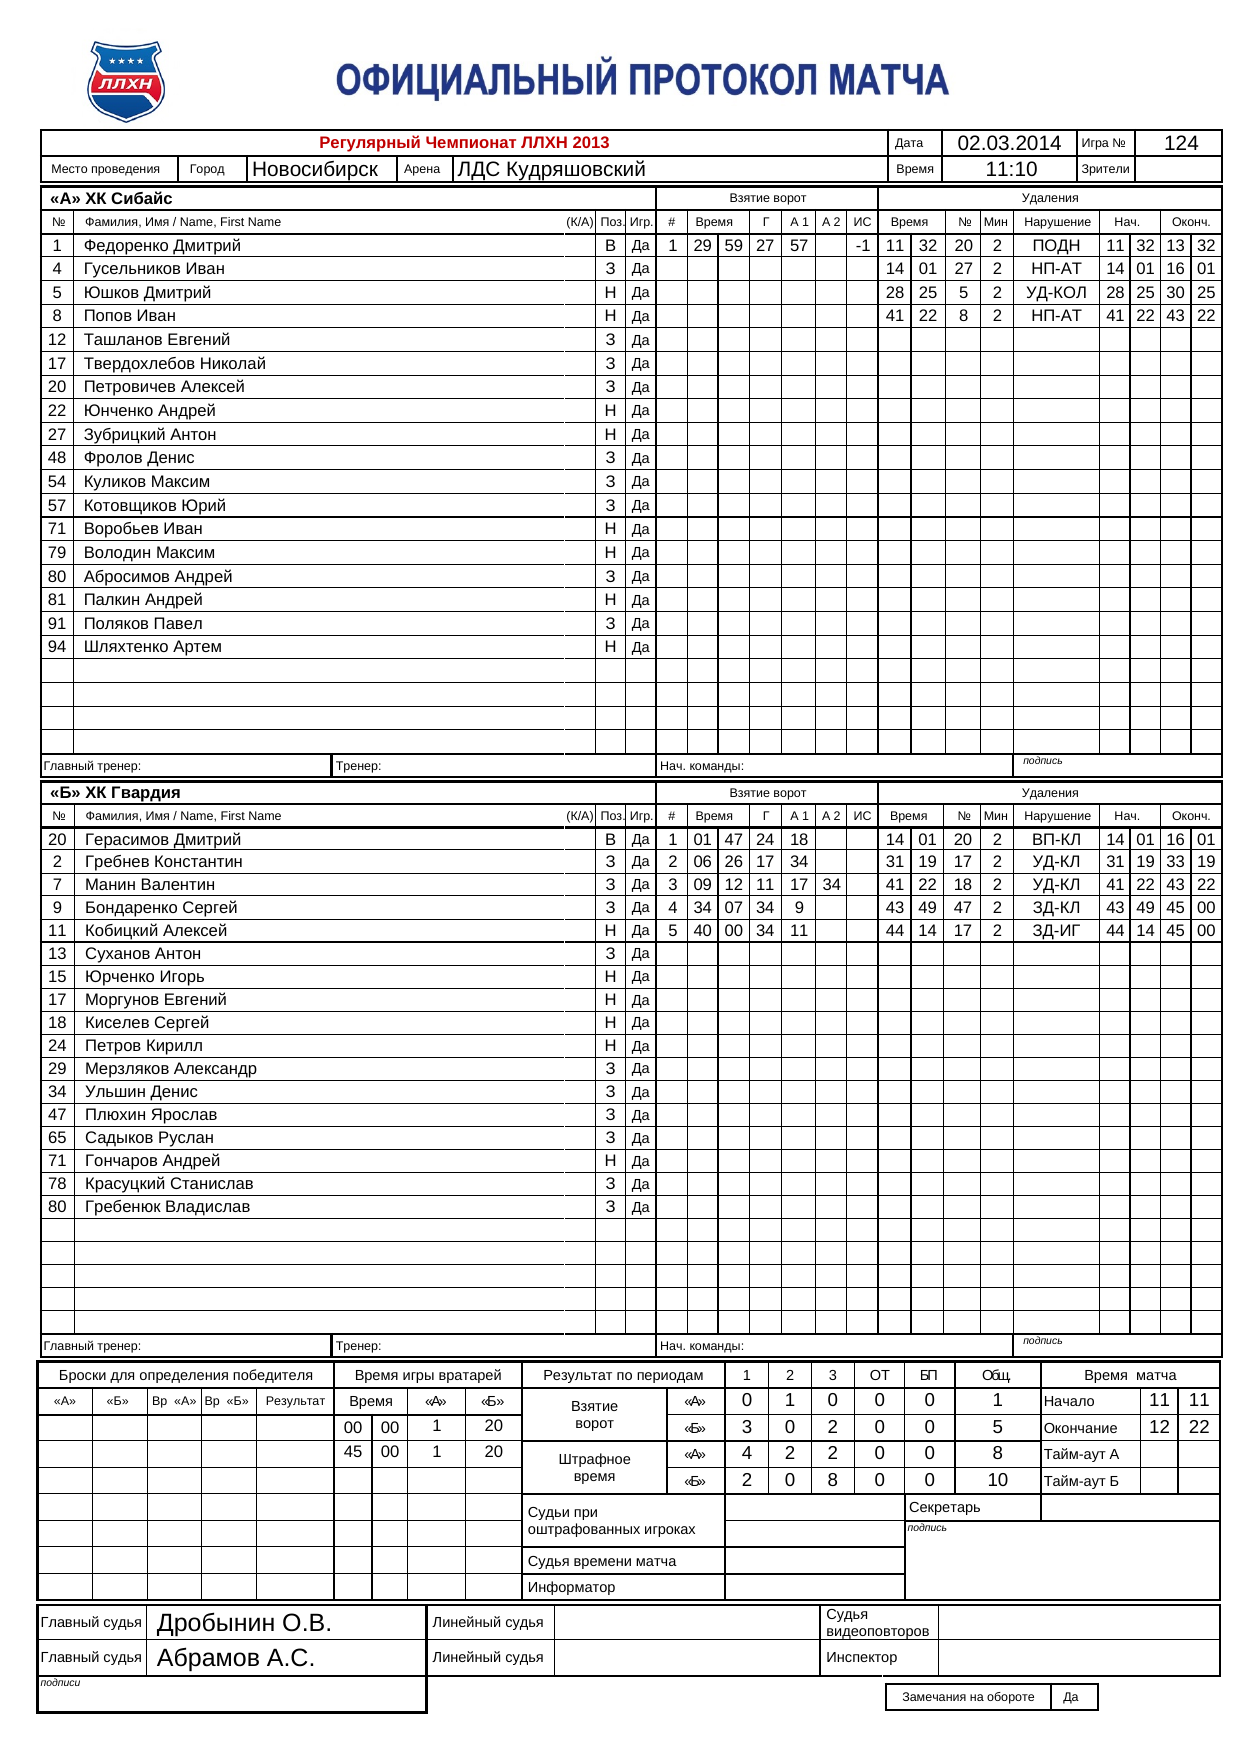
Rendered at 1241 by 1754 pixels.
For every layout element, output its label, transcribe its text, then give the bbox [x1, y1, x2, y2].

table_cell [1161, 1173, 1190, 1195]
table_cell [816, 1035, 846, 1057]
table_cell 20 [42, 376, 73, 398]
table_cell «Б» [668, 1415, 724, 1440]
table_cell [257, 1494, 333, 1520]
table_cell [42, 1242, 74, 1264]
table_cell [981, 1196, 1013, 1218]
table_cell [565, 896, 595, 918]
table_cell Кобицкий Алексей [75, 920, 564, 941]
table_cell 47 [42, 1104, 74, 1126]
table_cell 11 [750, 874, 781, 895]
table_cell Палкин Андрей [74, 588, 564, 611]
table_cell 34 [42, 1081, 74, 1103]
table_cell [1192, 1265, 1221, 1287]
table_cell Да [626, 423, 655, 445]
table_cell 15 [42, 966, 74, 987]
table_cell [939, 1606, 1219, 1639]
table_cell [1131, 588, 1160, 611]
table_cell 34 [816, 874, 846, 895]
table_cell [782, 541, 815, 564]
table_cell [1100, 1104, 1129, 1126]
table_cell НП-АТ [1014, 257, 1099, 280]
table_cell [1100, 1127, 1129, 1149]
table_cell «Б » [466, 1389, 521, 1413]
table_cell [1131, 399, 1160, 422]
table_cell [688, 659, 717, 682]
table_cell 8 [946, 305, 980, 327]
table_cell Н [596, 541, 625, 564]
table_cell [93, 1441, 147, 1467]
table_cell 41 [1100, 874, 1129, 895]
table_cell [565, 470, 595, 493]
table_cell Главный судья [39, 1606, 146, 1639]
table_cell [657, 352, 687, 374]
table_cell [1161, 730, 1190, 753]
table_cell 18 [782, 829, 815, 849]
table_cell [847, 850, 877, 872]
table_cell [782, 588, 815, 611]
table_cell [1192, 494, 1221, 516]
table_cell [816, 896, 846, 918]
table_cell [657, 588, 687, 611]
table_cell [981, 446, 1013, 469]
table_cell [1161, 1265, 1190, 1287]
table_cell [944, 1058, 980, 1079]
table_cell [1100, 494, 1129, 516]
table_cell [1100, 399, 1129, 422]
table_cell 25 [912, 281, 945, 303]
table_cell [565, 305, 595, 327]
table_cell [596, 1219, 625, 1241]
table_cell 19 [1192, 850, 1221, 872]
table_cell [879, 1311, 910, 1333]
table_cell Да [626, 328, 655, 351]
table_cell [816, 588, 846, 611]
table_cell [946, 659, 980, 682]
table_cell [1014, 1288, 1099, 1310]
table_cell [1014, 494, 1099, 516]
table_cell # [657, 211, 687, 233]
table_cell [719, 328, 749, 351]
table_cell [944, 1012, 980, 1033]
table_cell [596, 1265, 625, 1287]
table_cell [565, 1219, 595, 1241]
table_cell [912, 494, 945, 516]
table_cell [688, 423, 717, 445]
table_cell [750, 423, 781, 445]
table_cell [981, 399, 1013, 422]
table_cell [466, 1468, 521, 1493]
table_cell [847, 281, 877, 303]
table_cell [1131, 1173, 1160, 1195]
table_cell [688, 943, 717, 964]
table_cell [847, 446, 877, 469]
table_cell [688, 305, 717, 327]
table_cell [626, 707, 655, 729]
table_cell [912, 328, 945, 351]
table_cell [626, 659, 655, 682]
table_cell [750, 966, 781, 987]
table_cell [719, 636, 749, 658]
table_cell Петровичев Алексей [74, 376, 564, 398]
table_cell 40 [688, 920, 717, 941]
table_header Взятие ворот [657, 188, 877, 209]
table_cell 91 [42, 612, 73, 634]
table_cell 18 [42, 1012, 74, 1033]
table_cell [657, 1196, 687, 1218]
table_cell [148, 1547, 201, 1573]
table_cell 24 [42, 1035, 74, 1057]
table_cell [912, 399, 945, 422]
table_cell [1131, 1127, 1160, 1149]
table_cell [688, 1150, 717, 1172]
table_cell [847, 494, 877, 516]
table_cell Н [596, 1012, 625, 1033]
table_cell [946, 518, 980, 540]
table_cell 17 [42, 352, 73, 374]
table_cell [879, 565, 910, 587]
table_cell (К/А) [565, 805, 595, 826]
table_cell [816, 376, 846, 398]
table_cell [1131, 1012, 1160, 1033]
table_cell [1131, 1265, 1160, 1287]
table_cell [565, 966, 595, 987]
table_cell Да [626, 829, 655, 849]
table_cell Попов Иван [74, 305, 564, 327]
table_cell 0 [726, 1389, 768, 1413]
table_cell Секретарь [906, 1495, 1040, 1520]
table_cell [688, 1058, 717, 1079]
table_cell подпись [1014, 1335, 1221, 1356]
table_cell [257, 1441, 333, 1467]
table_cell [1042, 1495, 1219, 1520]
table_cell Н [596, 636, 625, 658]
table_cell [847, 659, 877, 682]
table_cell [74, 730, 564, 753]
table_cell [816, 612, 846, 634]
table_cell [944, 1288, 980, 1310]
table_cell [816, 399, 846, 422]
table_cell Воробьев Иван [74, 518, 564, 540]
table_cell [657, 1173, 687, 1195]
table_cell [1136, 157, 1221, 181]
table_cell [257, 1547, 333, 1573]
table_cell [1161, 565, 1190, 587]
table_cell 14 [1100, 829, 1129, 849]
table_cell [719, 943, 749, 964]
table_cell [565, 423, 595, 445]
table_cell [1192, 707, 1221, 729]
table_cell [39, 1494, 92, 1520]
table_cell Зрители [1078, 157, 1134, 181]
table_cell [879, 707, 910, 729]
table_cell [879, 1196, 910, 1218]
table_cell [688, 1012, 717, 1033]
table_cell [688, 1081, 717, 1103]
table_cell 31 [1100, 850, 1129, 872]
table_cell [1161, 446, 1190, 469]
table_cell Штрафное время [523, 1442, 666, 1493]
table_cell [782, 659, 815, 682]
table_cell Место проведения [42, 157, 177, 181]
table_header Время игры вратарей [335, 1363, 521, 1387]
table_cell 29 [42, 1058, 74, 1079]
table_cell [719, 1150, 749, 1172]
table_cell [847, 636, 877, 658]
table_cell [912, 470, 945, 493]
table_cell [1161, 943, 1190, 964]
table_cell [1100, 966, 1129, 987]
table_cell 2 [981, 850, 1013, 872]
table_cell [879, 1035, 910, 1057]
table_cell [879, 470, 910, 493]
table_cell Да [626, 943, 655, 964]
table_cell [946, 541, 980, 564]
table_cell [1100, 352, 1129, 374]
table_cell 0 [855, 1415, 904, 1440]
table_cell [750, 1081, 781, 1103]
table_cell [912, 1058, 943, 1079]
table_cell [912, 1242, 943, 1264]
table_cell [657, 423, 687, 445]
table_cell 12 [1141, 1415, 1177, 1440]
table_cell [719, 1288, 749, 1310]
table_cell УД-КЛ [1014, 850, 1099, 872]
table_cell Да [626, 612, 655, 634]
table_cell 7 [42, 874, 74, 895]
table_cell [565, 1288, 595, 1310]
table_cell [688, 1242, 717, 1264]
table_cell [912, 730, 945, 753]
table_cell Нач. [1100, 211, 1160, 233]
table_cell [750, 1242, 781, 1264]
table_cell [1100, 1058, 1129, 1079]
table_cell [879, 352, 910, 374]
table_cell подпись [906, 1522, 1219, 1599]
table_cell [912, 1173, 943, 1195]
table_cell 22 [1192, 305, 1221, 327]
table_cell [1161, 1242, 1190, 1264]
table_cell [1192, 943, 1221, 964]
table_cell [782, 966, 815, 987]
table_cell [1179, 1468, 1219, 1493]
table_cell [1014, 730, 1099, 753]
table_cell Н [596, 305, 625, 327]
table_cell Н [596, 920, 625, 941]
table_cell [782, 1127, 815, 1149]
table_cell [688, 257, 717, 280]
table_cell Садыков Руслан [75, 1127, 564, 1149]
table_cell Да [626, 1150, 655, 1172]
table_cell [946, 636, 980, 658]
table_cell [75, 1311, 564, 1333]
table_cell 14 [1100, 257, 1129, 280]
table_cell [373, 1468, 407, 1493]
table_cell [408, 1468, 465, 1493]
table_cell [782, 423, 815, 445]
table_cell [1192, 328, 1221, 351]
table_cell [1131, 1150, 1160, 1172]
table_cell [1192, 966, 1221, 987]
table_cell [1131, 1081, 1160, 1103]
table_cell [42, 707, 73, 729]
table_cell Линейный судья [428, 1606, 554, 1639]
table_cell Да [626, 920, 655, 941]
table_cell 3 [657, 874, 687, 895]
table_cell № [42, 211, 73, 233]
table_cell [1192, 1035, 1221, 1057]
table_cell [1161, 612, 1190, 634]
table_cell [847, 541, 877, 564]
table_cell З [596, 1173, 625, 1195]
table_cell З [596, 328, 625, 351]
table_cell [1100, 1196, 1129, 1218]
table_cell 0 [855, 1442, 904, 1467]
table_cell 01 [912, 829, 943, 849]
table_cell [944, 1311, 980, 1333]
table_cell [1131, 541, 1160, 564]
table_cell [202, 1547, 256, 1573]
table_cell [944, 966, 980, 987]
table_cell 1 [769, 1389, 811, 1413]
table_cell 41 [1100, 305, 1129, 327]
table_cell 57 [42, 494, 73, 516]
table_cell [466, 1547, 521, 1573]
table_cell З [596, 943, 625, 964]
table_cell Абросимов Андрей [74, 565, 564, 587]
table_cell 00 [1192, 920, 1221, 941]
table_cell [719, 1081, 749, 1103]
table_cell 8 [42, 305, 73, 327]
table_cell 43 [1161, 305, 1190, 327]
table_cell [944, 1173, 980, 1195]
table_cell [42, 730, 73, 753]
table_cell [1161, 989, 1190, 1011]
table_header Общ. [956, 1363, 1040, 1387]
table_cell [816, 494, 846, 516]
table_cell [626, 1288, 655, 1310]
table_cell [912, 518, 945, 540]
table_cell [1161, 1288, 1190, 1310]
table_cell [1161, 707, 1190, 729]
table_cell [1014, 966, 1099, 987]
table_cell [1100, 989, 1129, 1011]
table_cell [912, 1081, 943, 1103]
table_cell [944, 1150, 980, 1172]
table_cell НП-АТ [1014, 305, 1099, 327]
table_cell [657, 1104, 687, 1126]
table_cell [1014, 565, 1099, 587]
table_cell [782, 612, 815, 634]
table_cell [565, 565, 595, 587]
table_cell Дробынин О.В. [147, 1606, 425, 1639]
table_cell [847, 966, 877, 987]
table_cell [688, 328, 717, 351]
table_cell 2 [812, 1442, 854, 1467]
table_cell [782, 1058, 815, 1079]
table_cell 2 [769, 1442, 811, 1467]
table_cell [39, 1521, 92, 1546]
table_cell [750, 1058, 781, 1079]
table_cell [847, 707, 877, 729]
table_cell ПОДН [1014, 235, 1099, 256]
table_cell [750, 305, 781, 327]
table_cell Время [879, 211, 945, 233]
table_cell 65 [42, 1127, 74, 1149]
table_cell «А» [668, 1389, 724, 1413]
table_cell # [657, 805, 687, 826]
table_cell Фролов Денис [74, 446, 564, 469]
table_cell [879, 1104, 910, 1126]
table_cell [565, 850, 595, 872]
table_cell [1161, 423, 1190, 445]
table_cell Да [626, 541, 655, 564]
table_cell 31 [879, 850, 910, 872]
table_cell [688, 1265, 717, 1287]
table_cell [946, 470, 980, 493]
table_cell [202, 1468, 256, 1493]
table_cell 16 [1161, 257, 1190, 280]
table_cell [847, 518, 877, 540]
table_cell Да [626, 1196, 655, 1218]
table_cell [1100, 943, 1129, 964]
table_cell [719, 989, 749, 1011]
table_cell [565, 518, 595, 540]
table_cell [1014, 683, 1099, 706]
table_cell Да [626, 518, 655, 540]
table_cell [946, 446, 980, 469]
table_cell [565, 659, 595, 682]
table_cell [750, 1173, 781, 1195]
table_cell Мин [981, 211, 1013, 233]
table_cell [1192, 588, 1221, 611]
table_cell Н [596, 518, 625, 540]
table_cell [1014, 1150, 1099, 1172]
table_cell [1014, 1104, 1099, 1126]
table_cell [39, 1441, 92, 1467]
table_cell [335, 1547, 371, 1573]
table_cell 71 [42, 1150, 74, 1172]
table_cell [912, 352, 945, 374]
table_cell [657, 281, 687, 303]
table_cell [912, 423, 945, 445]
table_header 2 [769, 1363, 811, 1387]
table_cell 80 [42, 565, 73, 587]
table_cell [1014, 659, 1099, 682]
table_cell [816, 446, 846, 469]
table_cell [1014, 446, 1099, 469]
table_cell [719, 1104, 749, 1126]
table_header БП [905, 1363, 954, 1387]
table_cell [719, 565, 749, 587]
table_cell 28 [879, 281, 910, 303]
table_cell [750, 989, 781, 1011]
table_cell [1161, 494, 1190, 516]
table_cell 27 [750, 235, 781, 256]
table_cell [879, 1242, 910, 1264]
table_cell 2 [981, 920, 1013, 941]
table_cell [42, 1265, 74, 1287]
table_cell Да [626, 399, 655, 422]
table_cell [847, 588, 877, 611]
table_cell [981, 1012, 1013, 1033]
table_cell [1014, 541, 1099, 564]
table_cell [688, 352, 717, 374]
table_cell [1100, 636, 1129, 658]
table_cell Новосибирск [248, 157, 396, 181]
table_cell [1100, 1012, 1129, 1033]
table_cell 14 [1131, 920, 1160, 941]
table_cell [946, 730, 980, 753]
table_cell [939, 1640, 1219, 1675]
table_cell 0 [812, 1389, 854, 1413]
table_cell [719, 1311, 749, 1333]
table_cell [565, 446, 595, 469]
table_cell Бондаренко Сергей [75, 896, 564, 918]
table_cell [782, 1219, 815, 1241]
table_cell 13 [1161, 235, 1190, 256]
table_cell А 2 [816, 211, 846, 233]
table_cell [750, 683, 781, 706]
table_cell [1131, 730, 1160, 753]
table_cell [39, 1574, 92, 1599]
table_cell [782, 1104, 815, 1126]
table_cell 34 [750, 896, 781, 918]
table_cell [981, 659, 1013, 682]
table_cell [1192, 730, 1221, 753]
table_cell [879, 636, 910, 658]
table_cell [565, 1311, 595, 1333]
table_cell [726, 1548, 904, 1573]
table_cell Володин Максим [74, 541, 564, 564]
table_cell [946, 707, 980, 729]
table_cell Время [879, 805, 943, 826]
table_cell [565, 235, 595, 256]
table_cell [466, 1521, 521, 1546]
table_cell [782, 328, 815, 351]
table_cell [202, 1494, 256, 1520]
table_cell [626, 683, 655, 706]
table_cell [912, 1150, 943, 1172]
table_cell 1 [42, 235, 73, 256]
table_cell 44 [879, 920, 910, 941]
table_cell [1131, 1311, 1160, 1333]
table_cell [912, 636, 945, 658]
table_cell 5 [657, 920, 687, 941]
table_cell [1131, 989, 1160, 1011]
table_cell [657, 518, 687, 540]
table_cell [782, 399, 815, 422]
table_cell 25 [1131, 281, 1160, 303]
table_cell [1131, 518, 1160, 540]
table_cell Фамилия, Имя / Name, First Name [74, 211, 565, 233]
table_cell [912, 541, 945, 564]
table_cell Федоренко Дмитрий [74, 235, 564, 256]
table_cell Поз. [596, 211, 625, 233]
table_cell [912, 1196, 943, 1218]
table_cell 17 [42, 989, 74, 1011]
table_cell Г [750, 805, 781, 826]
table_cell [750, 1035, 781, 1057]
table_cell [879, 1127, 910, 1149]
table_cell [847, 874, 877, 895]
table_cell [912, 376, 945, 398]
table_cell [1131, 565, 1160, 587]
table_cell [719, 730, 749, 753]
table_cell [816, 470, 846, 493]
table_cell З [596, 1058, 625, 1079]
table_cell Абрамов А.С. [147, 1640, 425, 1675]
table_cell 29 [688, 235, 717, 256]
table_cell Манин Валентин [75, 874, 564, 895]
table_cell 28 [1100, 281, 1129, 303]
table_cell [1100, 707, 1129, 729]
table_cell [816, 1081, 846, 1103]
table_cell 14 [879, 829, 910, 849]
table_cell [879, 683, 910, 706]
table_cell [1100, 1035, 1129, 1057]
table_cell 07 [719, 896, 749, 918]
table_cell [719, 966, 749, 987]
table_cell [847, 1311, 877, 1333]
table_cell 8 [812, 1468, 854, 1493]
table_cell [782, 943, 815, 964]
table_cell [946, 328, 980, 351]
table_cell [1014, 470, 1099, 493]
table_cell [726, 1521, 904, 1546]
table_header Результат по периодам [523, 1363, 724, 1387]
table_cell [750, 399, 781, 422]
table_cell [1014, 352, 1099, 374]
table_cell [816, 850, 846, 872]
table_cell [816, 305, 846, 327]
table_cell [879, 966, 910, 987]
table_cell [816, 989, 846, 1011]
table_header Взятие ворот [657, 783, 877, 803]
table_cell [1192, 1242, 1221, 1264]
table_cell [1192, 376, 1221, 398]
table_cell [688, 683, 717, 706]
table_cell [202, 1441, 256, 1467]
table_cell [565, 588, 595, 611]
table_cell [1192, 1012, 1221, 1033]
table_cell 2 [812, 1415, 854, 1440]
table_cell № [944, 805, 980, 826]
table_cell [879, 423, 910, 445]
table_cell [93, 1521, 147, 1546]
table_cell [944, 1242, 980, 1264]
table_cell [981, 1173, 1013, 1195]
table_cell [1014, 1127, 1099, 1149]
table_cell [565, 707, 595, 729]
table_cell [719, 446, 749, 469]
table_cell [657, 1242, 687, 1264]
table_cell [1161, 1150, 1190, 1172]
table_cell [1014, 1081, 1099, 1103]
table_cell 17 [782, 874, 815, 895]
table_cell [750, 352, 781, 374]
table_cell [1161, 328, 1190, 351]
table_cell Да [626, 850, 655, 872]
table_cell Нарушение [1014, 211, 1099, 233]
table_cell 01 [1192, 257, 1221, 280]
table_cell ИС [847, 211, 877, 233]
table_cell 11 [782, 920, 815, 941]
table_cell [1161, 541, 1190, 564]
table_cell 9 [42, 896, 74, 918]
table_cell [93, 1547, 147, 1573]
table_cell [1014, 989, 1099, 1011]
table_cell [565, 541, 595, 564]
table_cell [466, 1494, 521, 1520]
table_cell [981, 1058, 1013, 1079]
table_cell [1161, 399, 1190, 422]
table_cell [981, 376, 1013, 398]
table_cell Да [626, 446, 655, 469]
table_cell [816, 829, 846, 849]
table_cell [93, 1468, 147, 1493]
table_cell [148, 1521, 201, 1546]
table_cell [1141, 1441, 1177, 1467]
table_cell 13 [42, 943, 74, 964]
table_cell [688, 1035, 717, 1057]
table_cell [74, 707, 564, 729]
table_cell [565, 328, 595, 351]
table_cell 27 [42, 423, 73, 445]
table_cell № [946, 211, 980, 233]
table_cell Да [626, 235, 655, 256]
table_cell Да [626, 257, 655, 280]
table_cell [1131, 683, 1160, 706]
table_cell [657, 541, 687, 564]
table_cell [688, 1311, 717, 1333]
table_cell З [596, 470, 625, 493]
table_cell [1161, 1196, 1190, 1218]
table_cell [946, 423, 980, 445]
table_cell [1014, 518, 1099, 540]
table_cell 4 [726, 1442, 768, 1467]
table_cell [719, 376, 749, 398]
table_cell [1131, 659, 1160, 682]
table_cell Куликов Максим [74, 470, 564, 493]
table_cell [373, 1547, 407, 1573]
table_cell [879, 1265, 910, 1287]
table_cell [148, 1494, 201, 1520]
table_cell 01 [688, 829, 717, 849]
table_cell [816, 683, 846, 706]
table_cell 2 [981, 305, 1013, 327]
table_cell 49 [912, 896, 943, 918]
table_cell [847, 1219, 877, 1241]
table_header Удаления [879, 188, 1221, 209]
table_cell 45 [335, 1441, 371, 1467]
table_cell 59 [719, 235, 749, 256]
table_cell [847, 1196, 877, 1218]
table_cell [750, 1219, 781, 1241]
table_cell [565, 1242, 595, 1264]
table_cell З [596, 1196, 625, 1218]
table_cell [1100, 1219, 1129, 1241]
table_cell [847, 989, 877, 1011]
table_cell 1 [657, 829, 687, 849]
table_cell [1192, 1311, 1221, 1333]
table_cell [1099, 1682, 1220, 1711]
table_cell [879, 399, 910, 422]
table_cell Судья видеоповторов [821, 1606, 938, 1639]
table_cell [657, 966, 687, 987]
table_cell [816, 1012, 846, 1033]
table_cell [555, 1640, 819, 1675]
table_cell [782, 518, 815, 540]
table_cell [1131, 470, 1160, 493]
table_cell [782, 565, 815, 587]
table_cell [1131, 612, 1160, 634]
table_cell Результат [257, 1389, 333, 1413]
table_cell [726, 1495, 904, 1520]
table_cell ЗД-КЛ [1014, 896, 1099, 918]
table_cell [750, 1104, 781, 1126]
table_cell Гребенюк Владислав [75, 1196, 564, 1218]
table_cell [782, 1173, 815, 1195]
table_cell [847, 683, 877, 706]
table_cell [847, 399, 877, 422]
table_cell [719, 1058, 749, 1079]
table_cell 20 [944, 829, 980, 849]
table_cell Котовщиков Юрий [74, 494, 564, 516]
table_cell [1131, 1242, 1160, 1264]
table_cell [93, 1574, 147, 1599]
table_cell [847, 1127, 877, 1149]
table_cell Суханов Антон [75, 943, 564, 964]
table_cell [847, 1104, 877, 1126]
table_cell Да [626, 305, 655, 327]
table_cell [750, 470, 781, 493]
table_cell УД-КЛ [1014, 874, 1099, 895]
table_cell [750, 1265, 781, 1287]
table_cell 00 [1192, 896, 1221, 918]
table_cell [1100, 1288, 1129, 1310]
table_cell [565, 636, 595, 658]
table_cell [657, 989, 687, 1011]
table_cell 1 [408, 1441, 465, 1467]
table_cell [782, 257, 815, 280]
table_cell 0 [905, 1468, 954, 1493]
table_cell [981, 636, 1013, 658]
table_header Игра № [1078, 131, 1134, 155]
table_cell [944, 1035, 980, 1057]
table_cell [981, 588, 1013, 611]
table_cell Зубрицкий Антон [74, 423, 564, 445]
table_cell [944, 1196, 980, 1218]
table_cell 20 [466, 1416, 521, 1440]
table_cell Город [179, 157, 246, 181]
table_header 3 [812, 1363, 854, 1387]
table_cell [565, 1127, 595, 1149]
table_cell [912, 966, 943, 987]
table_cell 54 [42, 470, 73, 493]
table_cell 49 [1131, 896, 1160, 918]
table_cell 0 [905, 1415, 954, 1440]
table_cell [816, 328, 846, 351]
table_cell [688, 966, 717, 987]
table_cell [719, 612, 749, 634]
table_cell А 2 [816, 805, 846, 826]
table_cell [565, 829, 595, 849]
table_cell [782, 1035, 815, 1057]
table_cell [565, 683, 595, 706]
table_cell [408, 1521, 465, 1546]
table_cell [719, 281, 749, 303]
table_cell Ульшин Денис [75, 1081, 564, 1103]
table_cell Да [626, 494, 655, 516]
table_cell [981, 328, 1013, 351]
table_header 02.03.2014 [943, 131, 1076, 155]
table_cell [1014, 376, 1099, 398]
table_cell [1192, 446, 1221, 469]
table_cell 00 [335, 1416, 371, 1440]
table_cell 26 [719, 850, 749, 872]
table_cell «А» [408, 1389, 465, 1413]
table_cell З [596, 376, 625, 398]
table_cell [657, 612, 687, 634]
table_header Регулярный Чемпионат ЛЛХН 2013 [42, 131, 887, 155]
table_cell 20 [946, 235, 980, 256]
table_cell [1161, 683, 1190, 706]
table_cell [1179, 1441, 1219, 1467]
table_cell [42, 1311, 74, 1333]
table_cell [688, 446, 717, 469]
table_cell Оконч. [1161, 211, 1221, 233]
table_cell [847, 829, 877, 849]
table_cell [565, 730, 595, 753]
table_cell [1192, 1219, 1221, 1241]
table_cell [782, 1150, 815, 1172]
table_cell [626, 1242, 655, 1264]
table_cell [148, 1468, 201, 1493]
table_cell [1131, 494, 1160, 516]
table_cell [1014, 1242, 1099, 1264]
table_cell [1161, 588, 1190, 611]
table_cell 09 [688, 874, 717, 895]
table_cell 45 [1161, 920, 1190, 941]
table_cell [75, 1288, 564, 1310]
table_cell [1161, 1081, 1190, 1103]
table_cell 30 [1161, 281, 1190, 303]
table_cell [657, 1311, 687, 1333]
table_cell [719, 1242, 749, 1264]
table_cell [657, 943, 687, 964]
table_cell [657, 1288, 687, 1310]
table_cell [981, 1104, 1013, 1126]
table_cell [816, 920, 846, 941]
table_cell [688, 730, 717, 753]
table_cell [1131, 423, 1160, 445]
table_cell [847, 1242, 877, 1264]
table_cell [565, 281, 595, 303]
table_cell [847, 376, 877, 398]
table_cell [1161, 1035, 1190, 1057]
table_cell [1192, 399, 1221, 422]
table_cell Юнченко Андрей [74, 399, 564, 422]
table_cell 43 [879, 896, 910, 918]
table_cell [1014, 1173, 1099, 1195]
table_cell [847, 1265, 877, 1287]
table_cell 2 [981, 257, 1013, 280]
table_cell [1192, 1196, 1221, 1218]
table_cell [750, 1012, 781, 1033]
table_cell [750, 612, 781, 634]
table_cell [1100, 1150, 1129, 1172]
table_cell [719, 305, 749, 327]
table_cell А 1 [782, 805, 815, 826]
table_cell Н [596, 423, 625, 445]
table_cell [1192, 1081, 1221, 1103]
table_cell Фамилия, Имя / Name, First Name [75, 805, 565, 826]
table_cell [1100, 423, 1129, 445]
table_cell [944, 989, 980, 1011]
table_cell [782, 446, 815, 469]
table_cell [148, 1416, 201, 1440]
table_cell подписи [39, 1677, 425, 1711]
table_cell [847, 305, 877, 327]
table_cell 2 [981, 896, 1013, 918]
table_cell 22 [1179, 1415, 1219, 1440]
table_cell [847, 943, 877, 964]
table_cell «А» [39, 1389, 92, 1413]
table_cell [816, 730, 846, 753]
table_cell [688, 588, 717, 611]
table_cell [39, 1468, 92, 1493]
table_cell [1100, 612, 1129, 634]
table_cell [1100, 1265, 1129, 1287]
table_cell [626, 1219, 655, 1241]
table_cell [816, 1288, 846, 1310]
table_cell [1100, 376, 1129, 398]
table_cell 5 [42, 281, 73, 303]
table_cell [981, 1035, 1013, 1057]
table_cell З [596, 352, 625, 374]
table_cell 78 [42, 1173, 74, 1195]
table_cell Н [596, 588, 625, 611]
table_cell [847, 1150, 877, 1172]
table_cell [879, 1150, 910, 1172]
table_cell 20 [42, 829, 74, 849]
table_cell [816, 257, 846, 280]
table_cell [782, 1242, 815, 1264]
table_cell 0 [769, 1415, 811, 1440]
table_cell [847, 1288, 877, 1310]
table_cell Тайм-аут Б [1042, 1468, 1140, 1493]
table_cell 47 [944, 896, 980, 918]
table_cell [847, 257, 877, 280]
table_cell ВП-КЛ [1014, 829, 1099, 849]
table_cell 11:10 [943, 157, 1076, 181]
table_cell 0 [855, 1468, 904, 1493]
table_cell [912, 1012, 943, 1033]
table_cell 17 [944, 920, 980, 941]
table_cell [719, 683, 749, 706]
table_cell [981, 966, 1013, 987]
table_cell [565, 874, 595, 895]
table_cell [1014, 588, 1099, 611]
table_cell [565, 257, 595, 280]
table_cell [879, 1058, 910, 1079]
table_cell [657, 1058, 687, 1079]
table_cell 2 [981, 281, 1013, 303]
table_cell [719, 1219, 749, 1241]
table_cell [981, 1311, 1013, 1333]
table_cell [93, 1494, 147, 1520]
table_cell [1100, 588, 1129, 611]
table_cell [1161, 352, 1190, 374]
table_cell [1100, 1242, 1129, 1264]
table_cell Да [626, 1173, 655, 1195]
table_cell Судьи при оштрафованных игроках [523, 1495, 724, 1546]
table_cell [816, 659, 846, 682]
table_cell З [596, 612, 625, 634]
table_cell 0 [769, 1468, 811, 1493]
table_cell [1131, 446, 1160, 469]
table_cell 12 [719, 874, 749, 895]
table_cell Вр «Б» [202, 1389, 256, 1413]
table_cell [565, 399, 595, 422]
table_cell [750, 659, 781, 682]
table_cell [816, 1242, 846, 1264]
table_cell 10 [956, 1468, 1040, 1493]
table_cell [565, 1035, 595, 1057]
table_cell 22 [1192, 874, 1221, 895]
table_cell 57 [782, 235, 815, 256]
table_cell З [596, 1081, 625, 1103]
table_cell [750, 943, 781, 964]
table_cell Поляков Павел [74, 612, 564, 634]
table_cell [879, 730, 910, 753]
table_cell [816, 1104, 846, 1126]
table_cell 4 [42, 257, 73, 280]
table_cell Взятие ворот [523, 1389, 666, 1440]
table_cell [1014, 399, 1099, 422]
table_cell [657, 707, 687, 729]
table_cell 79 [42, 541, 73, 564]
table_cell [1192, 423, 1221, 445]
table_cell [912, 446, 945, 469]
table_cell [879, 1219, 910, 1241]
table_cell [657, 659, 687, 682]
table_cell [1131, 1288, 1160, 1310]
table_cell [335, 1521, 371, 1546]
table_cell [202, 1521, 256, 1546]
table_cell 41 [879, 305, 910, 327]
table_cell Начало [1042, 1389, 1140, 1413]
table_cell [912, 1219, 943, 1241]
table_cell [596, 707, 625, 729]
table_cell [879, 1288, 910, 1310]
table_cell ИС [847, 805, 877, 826]
table_cell [657, 470, 687, 493]
table_cell 34 [688, 896, 717, 918]
table_cell 71 [42, 518, 73, 540]
table_cell Нач. [1100, 805, 1160, 826]
table_cell [847, 1012, 877, 1033]
table_cell [750, 1150, 781, 1172]
table_cell 22 [42, 399, 73, 422]
table_cell [1014, 1058, 1099, 1079]
table_cell 14 [879, 257, 910, 280]
table_cell [946, 352, 980, 374]
table_cell 0 [855, 1389, 904, 1413]
table_cell Юрченко Игорь [75, 966, 564, 987]
table_cell [1131, 1058, 1160, 1079]
table_cell [1192, 1288, 1221, 1310]
table_cell Н [596, 966, 625, 987]
table_cell 1 [956, 1389, 1040, 1413]
table_cell [688, 1104, 717, 1126]
table_cell [816, 423, 846, 445]
table_cell З [596, 874, 625, 895]
table_cell [1161, 518, 1190, 540]
table_cell [782, 1081, 815, 1103]
table_cell [1100, 730, 1129, 753]
table_cell Да [626, 636, 655, 658]
table_cell [626, 1265, 655, 1287]
table_cell [847, 1173, 877, 1195]
table_cell [39, 1547, 92, 1573]
table_cell [981, 1265, 1013, 1287]
table_cell Шляхтенко Артем [74, 636, 564, 658]
table_cell 3 [726, 1415, 768, 1440]
table_cell подпись [1014, 755, 1221, 776]
table_cell [335, 1494, 371, 1520]
table_cell [1192, 612, 1221, 634]
table_cell [719, 659, 749, 682]
table_cell [912, 989, 943, 1011]
table_cell [1192, 518, 1221, 540]
table_cell [373, 1494, 407, 1520]
table_cell [596, 683, 625, 706]
table_cell [688, 1219, 717, 1241]
table_cell [596, 1242, 625, 1264]
table_cell [816, 565, 846, 587]
table_cell [847, 1035, 877, 1057]
table_cell Да [626, 588, 655, 611]
table_cell [782, 683, 815, 706]
table_cell Да [626, 1104, 655, 1126]
table_cell [93, 1416, 147, 1440]
table_cell [1131, 376, 1160, 398]
table_cell [657, 1035, 687, 1057]
table_cell [944, 1127, 980, 1149]
table_cell [912, 588, 945, 611]
table_cell [657, 305, 687, 327]
table_cell [688, 707, 717, 729]
table_cell [719, 352, 749, 374]
table_cell 19 [912, 850, 943, 872]
table_cell [657, 1150, 687, 1172]
table_cell 14 [912, 920, 943, 941]
table_cell [750, 730, 781, 753]
table_cell [1014, 636, 1099, 658]
table_cell Поз. [596, 805, 625, 826]
table_cell [719, 494, 749, 516]
table_cell [946, 588, 980, 611]
table_cell [912, 683, 945, 706]
table_cell [981, 1288, 1013, 1310]
table_cell [1131, 1196, 1160, 1218]
table_cell [1192, 1127, 1221, 1149]
table_cell [879, 1081, 910, 1103]
table_cell [1192, 352, 1221, 374]
table_cell [42, 659, 73, 682]
table_cell Да [626, 565, 655, 587]
table_cell [847, 920, 877, 941]
table_cell [1014, 707, 1099, 729]
table_cell [657, 494, 687, 516]
table_header Да [1052, 1685, 1097, 1709]
table_cell [719, 707, 749, 729]
table_cell [565, 1012, 595, 1033]
table_cell «А» [668, 1442, 724, 1467]
table_cell 27 [946, 257, 980, 280]
table_cell 47 [719, 829, 749, 849]
table_cell [981, 1219, 1013, 1241]
table_cell 81 [42, 588, 73, 611]
table_cell [726, 1575, 904, 1599]
table_cell [750, 281, 781, 303]
table_cell Н [596, 1150, 625, 1172]
table_cell Да [626, 1012, 655, 1033]
table_cell [981, 1242, 1013, 1264]
table_cell Н [596, 1035, 625, 1057]
table_cell 00 [373, 1441, 407, 1467]
table_cell Да [626, 1058, 655, 1079]
table_cell [816, 636, 846, 658]
table_cell [466, 1574, 521, 1599]
table_cell [782, 494, 815, 516]
table_cell 5 [956, 1415, 1040, 1440]
table_cell 1 [657, 235, 687, 256]
table_cell Петров Кирилл [75, 1035, 564, 1057]
table_cell Да [626, 1035, 655, 1057]
table_cell [148, 1441, 201, 1467]
table_cell [1192, 659, 1221, 682]
table_cell 22 [1131, 874, 1160, 895]
table_cell [750, 1311, 781, 1333]
table_cell [626, 1311, 655, 1333]
table_cell Тайм-аут А [1042, 1441, 1140, 1467]
table_cell [657, 683, 687, 706]
table_cell Н [596, 989, 625, 1011]
table_cell 11 [1141, 1389, 1177, 1413]
table_cell [782, 281, 815, 303]
table_cell [847, 612, 877, 634]
table_cell [257, 1521, 333, 1546]
table_cell [816, 943, 846, 964]
table_cell [782, 1288, 815, 1310]
table_cell [596, 1311, 625, 1333]
table_cell [944, 1219, 980, 1241]
table_cell [688, 541, 717, 564]
table_cell [657, 1127, 687, 1149]
table_cell [981, 683, 1013, 706]
table_cell 2 [981, 874, 1013, 895]
table_header Замечания на обороте [887, 1685, 1050, 1709]
table_cell [1161, 1219, 1190, 1241]
table_cell 2 [981, 829, 1013, 849]
table_cell Оконч. [1161, 805, 1221, 826]
table_cell Гончаров Андрей [75, 1150, 564, 1172]
table_cell [816, 1196, 846, 1218]
table_cell [1192, 470, 1221, 493]
table_cell З [596, 896, 625, 918]
table_cell [1131, 328, 1160, 351]
table_cell 01 [1131, 257, 1160, 280]
table_cell [1100, 659, 1129, 682]
table_cell [879, 989, 910, 1011]
table_cell [816, 518, 846, 540]
table_cell [408, 1547, 465, 1573]
table_cell Время [688, 805, 749, 826]
table_cell [688, 565, 717, 587]
table_cell [782, 305, 815, 327]
table_cell 22 [912, 305, 945, 327]
table_header Броски для определения победителя [39, 1363, 333, 1387]
table_cell [408, 1574, 465, 1599]
table_cell [1192, 1058, 1221, 1079]
table_cell Информатор [523, 1575, 724, 1599]
table_cell [750, 518, 781, 540]
table_cell [719, 1196, 749, 1218]
table_cell 11 [1179, 1389, 1219, 1413]
table_cell Г [750, 211, 781, 233]
table_cell [750, 707, 781, 729]
table_cell [1100, 1081, 1129, 1103]
table_cell [1100, 328, 1129, 351]
table_cell 45 [1161, 896, 1190, 918]
table_cell Плюхин Ярослав [75, 1104, 564, 1126]
table_cell [816, 281, 846, 303]
table_cell Да [626, 376, 655, 398]
table_cell [782, 730, 815, 753]
table_cell [1014, 1012, 1099, 1033]
table_cell [879, 1012, 910, 1033]
table_cell [912, 1127, 943, 1149]
table_cell 11 [879, 235, 910, 256]
table_cell Ташланов Евгений [74, 328, 564, 351]
table_cell [946, 494, 980, 516]
table_cell [981, 943, 1013, 964]
table_header Дата [889, 131, 941, 155]
table_cell [565, 1150, 595, 1172]
table_cell [981, 470, 1013, 493]
table_cell Нарушение [1014, 805, 1099, 826]
table_cell [373, 1521, 407, 1546]
picture [5, 28, 1179, 129]
table_cell Да [626, 874, 655, 895]
table_cell [688, 494, 717, 516]
table_cell [555, 1606, 819, 1639]
table_cell [944, 1104, 980, 1126]
table_cell [782, 1196, 815, 1218]
table_cell З [596, 565, 625, 587]
table_cell [688, 636, 717, 658]
table_cell 2 [981, 235, 1013, 256]
table_cell Линейный судья [428, 1640, 554, 1675]
table_cell А 1 [782, 211, 815, 233]
table_cell [373, 1574, 407, 1599]
table_cell [750, 1196, 781, 1218]
table_cell [847, 730, 877, 753]
table_cell Твердохлебов Николай [74, 352, 564, 374]
table_cell [565, 943, 595, 964]
table_cell [981, 612, 1013, 634]
table_cell [688, 399, 717, 422]
table_cell [626, 730, 655, 753]
table_cell [981, 989, 1013, 1011]
table_cell [596, 730, 625, 753]
table_cell [428, 1677, 882, 1711]
table_header «А» ХК Сибайс [42, 188, 655, 209]
table_cell [946, 683, 980, 706]
table_cell [1161, 636, 1190, 658]
table_cell [981, 1150, 1013, 1172]
table_cell Время [688, 211, 749, 233]
table_cell [944, 943, 980, 964]
table_cell [981, 565, 1013, 587]
table_cell [74, 659, 564, 682]
table_cell Да [626, 352, 655, 374]
table_cell [1100, 565, 1129, 587]
table_cell [912, 943, 943, 964]
table_cell [981, 352, 1013, 374]
table_cell [750, 446, 781, 469]
table_cell [335, 1574, 371, 1599]
table_cell 43 [1100, 896, 1129, 918]
table_cell [816, 1311, 846, 1333]
table_cell [1131, 707, 1160, 729]
table_cell [879, 494, 910, 516]
table_cell [879, 943, 910, 964]
table_cell [657, 636, 687, 658]
table_cell [1131, 943, 1160, 964]
table_cell Н [596, 281, 625, 303]
table_cell В [596, 235, 625, 256]
table_cell [565, 1265, 595, 1287]
table_cell [1161, 376, 1190, 398]
table_cell [912, 1265, 943, 1287]
table_cell [39, 1416, 92, 1440]
table_cell [1100, 683, 1129, 706]
table_cell З [596, 1104, 625, 1126]
table_cell (К/А) [565, 211, 595, 233]
table_cell [816, 1219, 846, 1241]
table_cell [946, 612, 980, 634]
table_cell [912, 659, 945, 682]
table_cell [946, 565, 980, 587]
table_cell 2 [42, 850, 74, 872]
table_cell Мерзляков Александр [75, 1058, 564, 1079]
table_cell [719, 1035, 749, 1057]
table_cell [688, 1288, 717, 1310]
table_cell [719, 1265, 749, 1287]
table_cell [879, 659, 910, 682]
table_cell [782, 707, 815, 729]
table_cell [1192, 565, 1221, 587]
table_cell [1141, 1468, 1177, 1493]
table_cell З [596, 446, 625, 469]
table_cell Гребнев Константин [75, 850, 564, 872]
table_cell З [596, 257, 625, 280]
table_cell Н [596, 399, 625, 422]
table_cell [688, 1196, 717, 1218]
table_cell [750, 1288, 781, 1310]
table_header 124 [1136, 131, 1221, 155]
table_cell [782, 376, 815, 398]
table_cell [944, 1265, 980, 1287]
table_cell Да [626, 1081, 655, 1103]
table_cell Игр. [626, 805, 655, 826]
table_cell [879, 588, 910, 611]
table_cell [688, 612, 717, 634]
table_cell [782, 1311, 815, 1333]
table_cell [879, 328, 910, 351]
table_cell [981, 730, 1013, 753]
table_cell Да [626, 896, 655, 918]
table_cell Да [626, 989, 655, 1011]
table_cell [847, 565, 877, 587]
table_cell [879, 612, 910, 634]
table_cell [1014, 328, 1099, 351]
table_cell 11 [1100, 235, 1129, 256]
table_cell [847, 1058, 877, 1079]
table_cell [750, 588, 781, 611]
table_cell [912, 1288, 943, 1310]
table_cell ЗД-ИГ [1014, 920, 1099, 941]
table_cell [816, 541, 846, 564]
table_cell [657, 376, 687, 398]
table_cell [750, 376, 781, 398]
table_cell [981, 423, 1013, 445]
table_cell [688, 470, 717, 493]
table_cell [1192, 1104, 1221, 1126]
table_cell [719, 588, 749, 611]
table_cell [879, 541, 910, 564]
table_cell [946, 376, 980, 398]
table_cell 00 [373, 1416, 407, 1440]
table_cell 32 [1131, 235, 1160, 256]
table_cell Время [889, 157, 941, 181]
table_cell 01 [1131, 829, 1160, 849]
table_cell [1161, 1311, 1190, 1333]
table_cell Главный тренер: [42, 1335, 330, 1356]
table_cell [42, 1219, 74, 1241]
table_cell [1100, 518, 1129, 540]
table_cell [1014, 1035, 1099, 1057]
table_cell [75, 1265, 564, 1287]
table_cell [1100, 446, 1129, 469]
table_header 1 [726, 1363, 768, 1387]
table_cell 34 [750, 920, 781, 941]
table_cell [912, 1035, 943, 1057]
table_cell [408, 1494, 465, 1520]
table_cell [1014, 1311, 1099, 1333]
table_cell [1192, 989, 1221, 1011]
table_cell [657, 257, 687, 280]
table_cell [657, 1012, 687, 1033]
table_cell З [596, 494, 625, 516]
table_cell [1131, 1219, 1160, 1241]
table_cell 94 [42, 636, 73, 658]
table_cell Да [626, 281, 655, 303]
table_cell 32 [912, 235, 945, 256]
table_cell [750, 636, 781, 658]
table_cell 24 [750, 829, 781, 849]
table_header ОТ [855, 1363, 904, 1387]
table_cell [782, 1012, 815, 1033]
table_cell [1100, 541, 1129, 564]
table_cell [565, 920, 595, 941]
table_cell [981, 1081, 1013, 1103]
table_cell [719, 1012, 749, 1033]
table_cell Арена [398, 157, 452, 181]
table_cell 2 [726, 1468, 768, 1493]
table_cell [883, 1677, 1220, 1681]
table_cell З [596, 850, 625, 872]
table_cell [565, 1196, 595, 1218]
table_cell [202, 1416, 256, 1440]
table_cell [688, 518, 717, 540]
table_cell 5 [946, 281, 980, 303]
table_cell [657, 730, 687, 753]
table_cell [657, 399, 687, 422]
table_cell 12 [42, 328, 73, 351]
table_cell [1014, 1196, 1099, 1218]
table_cell [816, 1058, 846, 1079]
table_cell [565, 1058, 595, 1079]
table_cell [847, 470, 877, 493]
table_cell [565, 612, 595, 634]
table_cell [816, 1265, 846, 1287]
table_cell [946, 399, 980, 422]
table_cell [782, 352, 815, 374]
table_cell [944, 1081, 980, 1103]
table_cell 80 [42, 1196, 74, 1218]
table_cell Мин [981, 805, 1013, 826]
table_cell [688, 376, 717, 398]
table_cell [879, 518, 910, 540]
table_cell 32 [1192, 235, 1221, 256]
table_cell [1161, 659, 1190, 682]
table_cell [719, 541, 749, 564]
table_cell [1014, 1265, 1099, 1287]
table_cell [1100, 1173, 1129, 1195]
table_cell 17 [750, 850, 781, 872]
table_cell [719, 518, 749, 540]
table_cell [688, 1127, 717, 1149]
table_cell Моргунов Евгений [75, 989, 564, 1011]
table_cell Красуцкий Станислав [75, 1173, 564, 1195]
table_cell 41 [879, 874, 910, 895]
table_cell 06 [688, 850, 717, 872]
table_cell [750, 257, 781, 280]
table_cell Да [626, 470, 655, 493]
table_cell [1014, 943, 1099, 964]
table_cell [1014, 1219, 1099, 1241]
table_cell Главный тренер: [42, 755, 330, 776]
table_cell [981, 494, 1013, 516]
table_cell 9 [782, 896, 815, 918]
table_cell -1 [847, 235, 877, 256]
table_cell [816, 707, 846, 729]
table_cell 01 [912, 257, 945, 280]
table_cell 44 [1100, 920, 1129, 941]
table_cell [1014, 612, 1099, 634]
table_cell [565, 1173, 595, 1195]
table_cell 0 [905, 1389, 954, 1413]
table_cell [1100, 470, 1129, 493]
table_cell Герасимов Дмитрий [75, 829, 564, 849]
table_cell Тренер: [333, 1335, 655, 1356]
table_cell [335, 1468, 371, 1493]
table_cell [981, 1127, 1013, 1149]
table_cell [202, 1574, 256, 1599]
table_cell [257, 1574, 333, 1599]
table_cell [816, 1127, 846, 1149]
table_cell [750, 1127, 781, 1149]
table_cell [816, 235, 846, 256]
table_cell Игр. [626, 211, 655, 233]
table_cell 16 [1161, 829, 1190, 849]
table_cell [565, 989, 595, 1011]
table_cell ЛДС Кудряшовский [454, 157, 887, 181]
table_cell [879, 1173, 910, 1195]
table_cell [816, 352, 846, 374]
table_cell 34 [782, 850, 815, 872]
table_cell [148, 1574, 201, 1599]
table_cell 4 [657, 896, 687, 918]
table_cell [257, 1468, 333, 1493]
table_cell 2 [657, 850, 687, 872]
table_cell Гусельников Иван [74, 257, 564, 280]
table_cell [847, 423, 877, 445]
table_cell [1161, 1127, 1190, 1149]
table_cell [1161, 1012, 1190, 1033]
table_cell [750, 328, 781, 351]
table_cell В [596, 829, 625, 849]
table_cell [782, 1265, 815, 1287]
table_cell [750, 541, 781, 564]
table_cell [1192, 683, 1221, 706]
table_cell Нач. команды: [657, 755, 1012, 776]
table_cell [879, 446, 910, 469]
table_cell [1100, 1311, 1129, 1333]
table_cell [847, 328, 877, 351]
table_cell [75, 1242, 564, 1264]
table_cell Главный судья [39, 1640, 146, 1675]
table_cell [257, 1416, 333, 1440]
table_cell [688, 1173, 717, 1195]
table_cell [782, 989, 815, 1011]
table_cell [912, 1311, 943, 1333]
table_cell Нач. команды: [657, 1335, 1012, 1356]
table_header Удаления [879, 783, 1221, 803]
table_cell УД-КОЛ [1014, 281, 1099, 303]
table_cell [565, 494, 595, 516]
table_cell 00 [719, 920, 749, 941]
table_cell Тренер: [333, 755, 655, 776]
table_cell [719, 1173, 749, 1195]
table_cell Да [626, 1127, 655, 1149]
table_cell [1161, 470, 1190, 493]
table_cell 01 [1192, 829, 1221, 849]
table_cell 43 [1161, 874, 1190, 895]
table_cell [981, 541, 1013, 564]
table_cell [719, 423, 749, 445]
table_cell [657, 1081, 687, 1103]
table_cell [688, 989, 717, 1011]
table_cell [1131, 1035, 1160, 1057]
table_cell [847, 896, 877, 918]
table_cell [816, 966, 846, 987]
table_cell [912, 1104, 943, 1126]
table_cell [847, 352, 877, 374]
table_cell [1131, 636, 1160, 658]
table_cell 17 [944, 850, 980, 872]
table_cell [719, 1127, 749, 1149]
table_cell 0 [905, 1442, 954, 1467]
table_cell 33 [1161, 850, 1190, 872]
table_cell [750, 494, 781, 516]
table_cell [1131, 1104, 1160, 1126]
table_cell [657, 446, 687, 469]
table_header Время матча [1042, 1363, 1219, 1387]
table_cell [1161, 1104, 1190, 1126]
table_cell 19 [1131, 850, 1160, 872]
table_cell [981, 707, 1013, 729]
table_cell Киселев Сергей [75, 1012, 564, 1033]
table_cell [596, 1288, 625, 1310]
table_cell [912, 565, 945, 587]
table_cell [1192, 636, 1221, 658]
table_cell [1192, 541, 1221, 564]
table_cell [74, 683, 564, 706]
table_header «Б» ХК Гвардия [42, 783, 655, 803]
table_cell [1192, 1150, 1221, 1172]
table_cell «Б» [668, 1468, 724, 1493]
table_cell [782, 636, 815, 658]
table_cell [1161, 1058, 1190, 1079]
table_cell 18 [944, 874, 980, 895]
table_cell [657, 328, 687, 351]
table_cell Вр «А» [148, 1389, 201, 1413]
table_cell [42, 683, 73, 706]
table_cell 22 [912, 874, 943, 895]
table_cell [688, 281, 717, 303]
table_cell [657, 1265, 687, 1287]
table_cell «Б» [93, 1389, 147, 1413]
table_cell [657, 1219, 687, 1241]
table_cell [782, 470, 815, 493]
table_cell [719, 257, 749, 280]
table_cell [565, 352, 595, 374]
table_cell 8 [956, 1442, 1040, 1467]
table_cell [847, 1081, 877, 1103]
table_cell [75, 1219, 564, 1241]
table_cell № [42, 805, 74, 826]
table_cell [912, 707, 945, 729]
table_cell [657, 565, 687, 587]
table_cell 48 [42, 446, 73, 469]
table_cell [1014, 423, 1099, 445]
table_cell [565, 1104, 595, 1126]
table_cell [750, 565, 781, 587]
table_cell Время [335, 1389, 407, 1413]
table_cell Инспектор [821, 1640, 938, 1675]
table_cell [1131, 966, 1160, 987]
table_cell [816, 1173, 846, 1195]
table_cell [1192, 1173, 1221, 1195]
table_cell [1131, 352, 1160, 374]
table_cell Да [626, 966, 655, 987]
table_cell [565, 1081, 595, 1103]
table_cell [1161, 966, 1190, 987]
table_cell З [596, 1127, 625, 1149]
table_cell [565, 376, 595, 398]
table_cell [42, 1288, 74, 1310]
table_cell 20 [466, 1441, 521, 1467]
table_cell 1 [408, 1416, 465, 1440]
table_cell Окончание [1042, 1415, 1140, 1440]
table_cell [719, 399, 749, 422]
table_cell [912, 612, 945, 634]
table_cell 25 [1192, 281, 1221, 303]
table_cell [816, 1150, 846, 1172]
table_cell [879, 376, 910, 398]
table_cell [981, 518, 1013, 540]
table_cell [596, 659, 625, 682]
table_cell 22 [1131, 305, 1160, 327]
table_cell Судья времени матча [523, 1548, 724, 1573]
table_cell Юшков Дмитрий [74, 281, 564, 303]
table_cell 11 [42, 920, 74, 941]
table_cell [719, 470, 749, 493]
